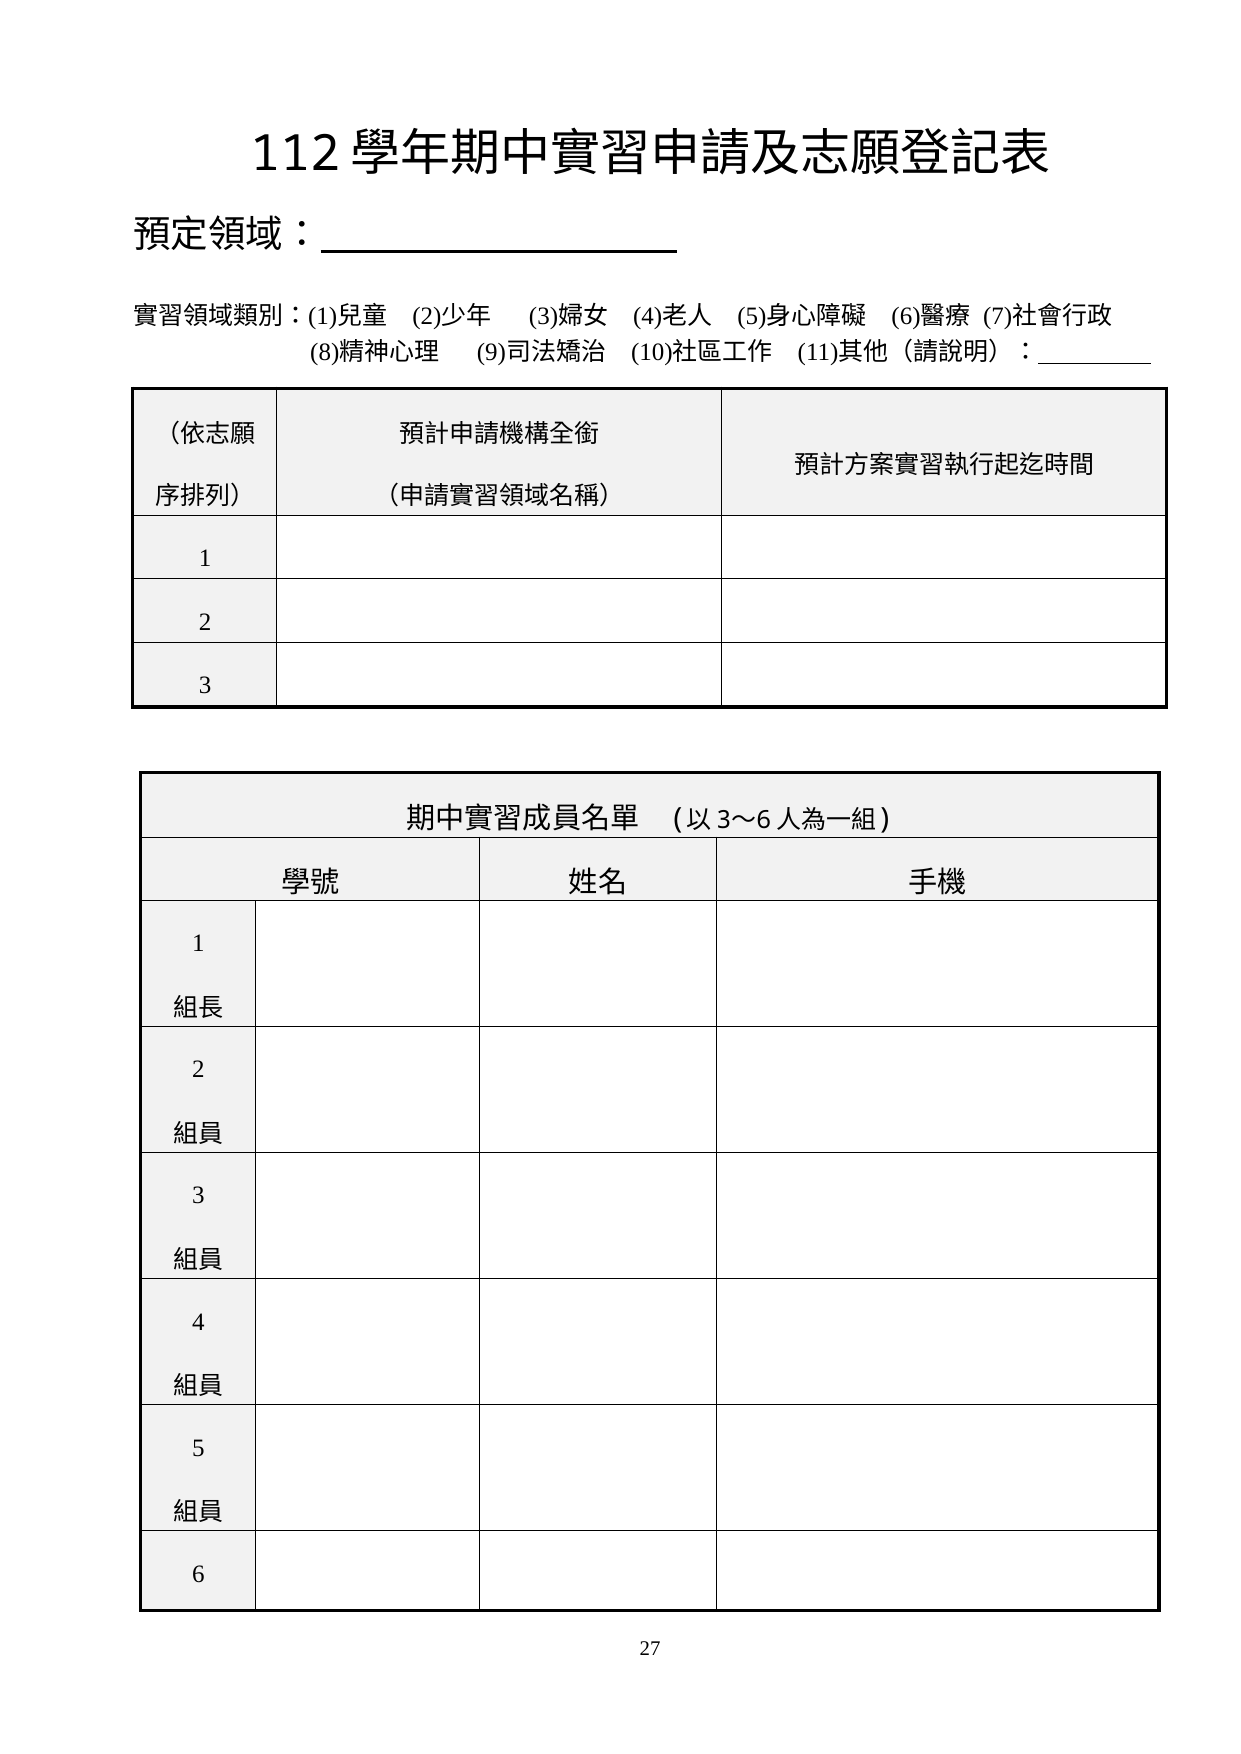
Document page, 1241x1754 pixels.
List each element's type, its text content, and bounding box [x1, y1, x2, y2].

text 實習領域類別：(1)兒童 (2)少年 (3)婦女 (4)老人 (5)身心障礙 (6)醫療 (7)社會行政 (8)精神心理 (9)司法矯治 (10)社區工作 (11)其他（請說明）： [133, 295, 1167, 368]
table_cell [256, 901, 479, 1026]
table_cell 2 組員 [142, 1027, 255, 1152]
table_header （依志願序排列） [134, 390, 276, 515]
table_cell [256, 1153, 479, 1278]
table_cell [256, 1531, 479, 1609]
text 112學年期中實習申請及志願登記表 [133, 112, 1167, 185]
table_cell 2 [134, 579, 276, 642]
table_cell [717, 1027, 1157, 1152]
table_cell 6 [142, 1531, 255, 1609]
table_cell 1 [134, 516, 276, 578]
table_cell [256, 1405, 479, 1530]
table_cell 姓名 [480, 838, 716, 900]
table_cell 5 組員 [142, 1405, 255, 1530]
table_header 預計方案實習執行起迄時間 [722, 390, 1165, 515]
table_cell 3 組員 [142, 1153, 255, 1278]
table_cell [717, 1153, 1157, 1278]
table_cell [277, 643, 721, 705]
table_cell [722, 579, 1165, 642]
table_header 預計申請機構全銜 （申請實習領域名稱） [277, 390, 721, 515]
table_cell [480, 1027, 716, 1152]
table_cell [717, 901, 1157, 1026]
table_cell [722, 643, 1165, 705]
table_cell 3 [134, 643, 276, 705]
table_cell [480, 1153, 716, 1278]
table_cell [256, 1279, 479, 1404]
table_cell [277, 516, 721, 578]
table_cell 學號 [142, 838, 479, 900]
table_header 期中實習成員名單 (以3～6人為一組) [142, 774, 1157, 837]
text 預定領域： [133, 204, 1167, 258]
table_cell [722, 516, 1165, 578]
table_cell [480, 1279, 716, 1404]
table_cell 1 組長 [142, 901, 255, 1026]
table_cell [256, 1027, 479, 1152]
table_cell [480, 901, 716, 1026]
table_cell [277, 579, 721, 642]
table_cell [480, 1531, 716, 1609]
table_cell 手機 [717, 838, 1157, 900]
table_cell [480, 1405, 716, 1530]
table_cell 4 組員 [142, 1279, 255, 1404]
table_cell [717, 1405, 1157, 1530]
table_cell [717, 1531, 1157, 1609]
table_cell [717, 1279, 1157, 1404]
